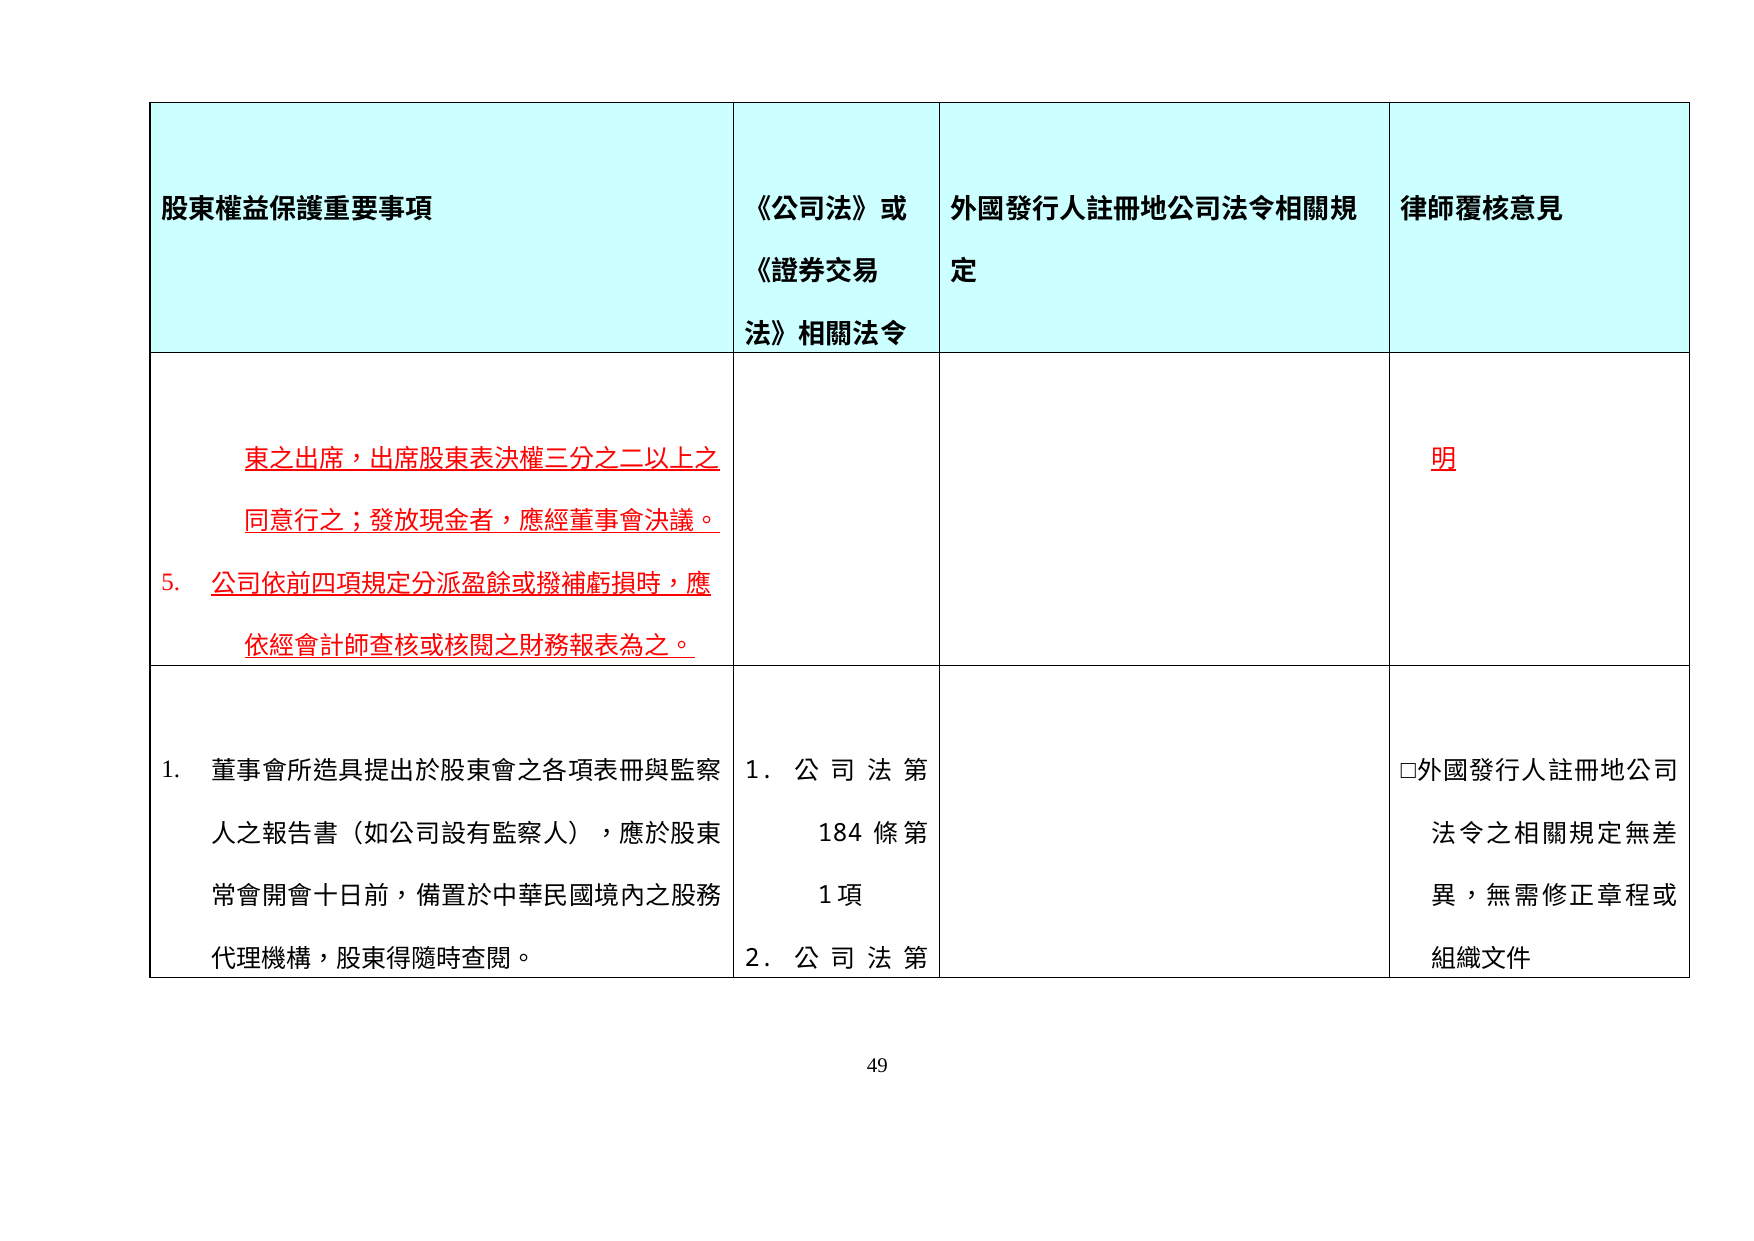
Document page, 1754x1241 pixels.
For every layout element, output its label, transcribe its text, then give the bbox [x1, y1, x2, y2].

table_header 股東權益保護重要事項 [151, 103, 733, 352]
table_cell [940, 353, 1389, 664]
table_cell 董事會所造具提出於股東會之各項表冊與監察人之報告書（如公司設有監察人），應於股東常會開會十日前，備置於中華民國境內之股務代理機構，股東得隨時查閱。 董事會應將章程及歷屆股東會議事錄、財務報表、股東名簿及公司債存根簿備置於中華民國境內之股務代理機構，股東得檢具利害關係證明文件，指定範圍，隨時請求查閱或抄錄或複製，公司並應令股務代理機構提供。 董事會或其他召集權人召集股東會者，得請求公司或股務代理機構提供股東名簿。 [151, 666, 733, 977]
table_header 外國發行人註冊地公司法令相關規定 [940, 103, 1389, 352]
table_cell 明 [1390, 353, 1689, 664]
table_cell [940, 666, 1389, 977]
table_cell 公司章程得訂明盈餘分派或虧損撥補於每季或每半會計年度終了後為之。 公司前三季或前半會計年度盈餘分派或虧損撥補之議案，應連同營業報告書及財務報表交監察人或審計委員會查核後，提董事會決議之。 公司依前項規定分派盈餘時，應先預估並保留應納稅捐、依法彌補虧損及提列法定盈餘公積。但法定盈餘公積，已達實收資本額時，不在此限。 公司依第二項規定分派盈餘而以發行新股方式為之時，應有代表已發行股份總數三分之二以上股東之出席，以出席股東表決權過半數同意為之。出席股東之股份總數不足前述定額者，得以有代表已發行股份總數過半數股東之出席，出席股東表決權三分之二以上之同意行之；發放現金者，應經董事會決議。 公司依前四項規定分派盈餘或撥補虧損時，應依經會計師查核或核閱之財務報表為之。 [151, 353, 733, 664]
table_cell □外國發行人註冊地公司法令之相關規定無差異，無需修正章程或組織文件 [1390, 666, 1689, 977]
table_cell 公司法第184條第1項 公司法第229條 公司法第210條 公司法第210條之1 [734, 666, 939, 977]
table_header 《公司法》或《證券交易法》相關法令 [734, 103, 939, 352]
table_cell [734, 353, 939, 664]
table_header 律師覆核意見 [1390, 103, 1689, 352]
